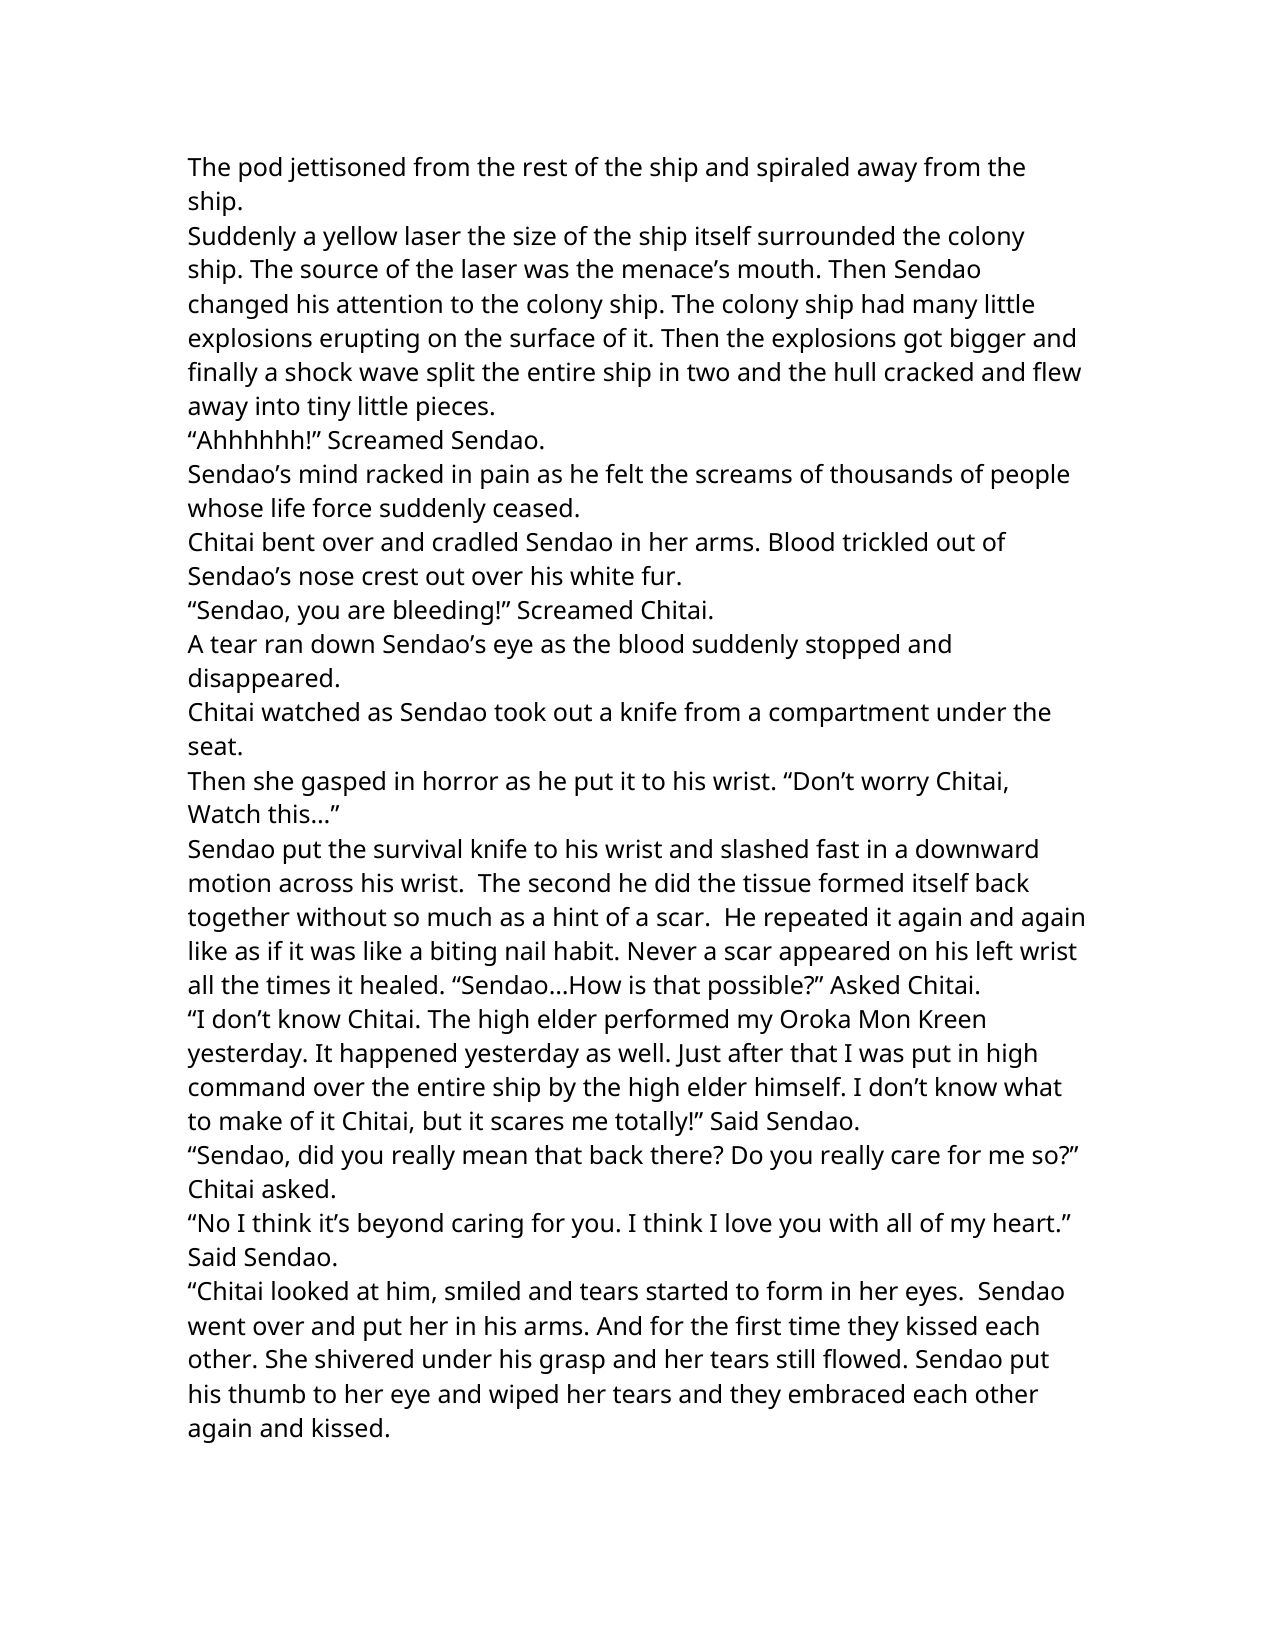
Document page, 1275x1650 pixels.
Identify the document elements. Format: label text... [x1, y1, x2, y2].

text “No I think it’s beyond caring for you. I think I love you with all of my heart.” Said Sendao. [187, 1206, 1087, 1274]
text “Sendao, you are bleeding!” Screamed Chitai. [187, 593, 1087, 627]
text “Sendao, did you really mean that back there? Do you really care for me so?” Chitai asked. [187, 1138, 1087, 1206]
text Chitai watched as Sendao took out a knife from a compartment under the seat. [187, 695, 1087, 763]
text Suddenly a yellow laser the size of the ship itself surrounded the colony ship. The source of the laser was the menace’s mouth. Then Sendao changed his attention to the colony ship. The colony ship had many little explosions erupting on the surface of it. Then the explosions got bigger and finally a shock wave split the entire ship in two and the hull cracked and flew away into tiny little pieces. [187, 218, 1087, 422]
text Sendao’s mind racked in pain as he felt the screams of thousands of people whose life force suddenly ceased. [187, 457, 1087, 525]
text The pod jettisoned from the rest of the ship and spiraled away from the ship. [187, 150, 1087, 218]
text “Chitai looked at him, smiled and tears started to form in her eyes. Sendao went over and put her in his arms. And for the first time they kissed each other. She shivered under his grasp and her tears still flowed. Sendao put his thumb to her eye and wiped her tears and they embraced each other again and kissed. [187, 1274, 1087, 1444]
text Sendao put the survival knife to his wrist and slashed fast in a downward motion across his wrist. The second he did the tissue formed itself back together without so much as a hint of a scar. He repeated it again and again like as if it was like a biting nail habit. Never a scar appeared on his left wrist all the times it healed. “Sendao…How is that possible?” Asked Chitai. [187, 831, 1087, 1002]
text “Ahhhhhh!” Screamed Sendao. [187, 422, 1087, 457]
text A tear ran down Sendao’s eye as the blood suddenly stopped and disappeared. [187, 627, 1087, 695]
text Then she gasped in horror as he put it to his wrist. “Don’t worry Chitai, Watch this…” [187, 763, 1087, 831]
text Chitai bent over and cradled Sendao in her arms. Blood trickled out of Sendao’s nose crest out over his white fur. [187, 525, 1087, 593]
text “I don’t know Chitai. The high elder performed my Oroka Mon Kreen yesterday. It happened yesterday as well. Just after that I was put in high command over the entire ship by the high elder himself. I don’t know what to make of it Chitai, but it scares me totally!” Said Sendao. [187, 1002, 1087, 1138]
